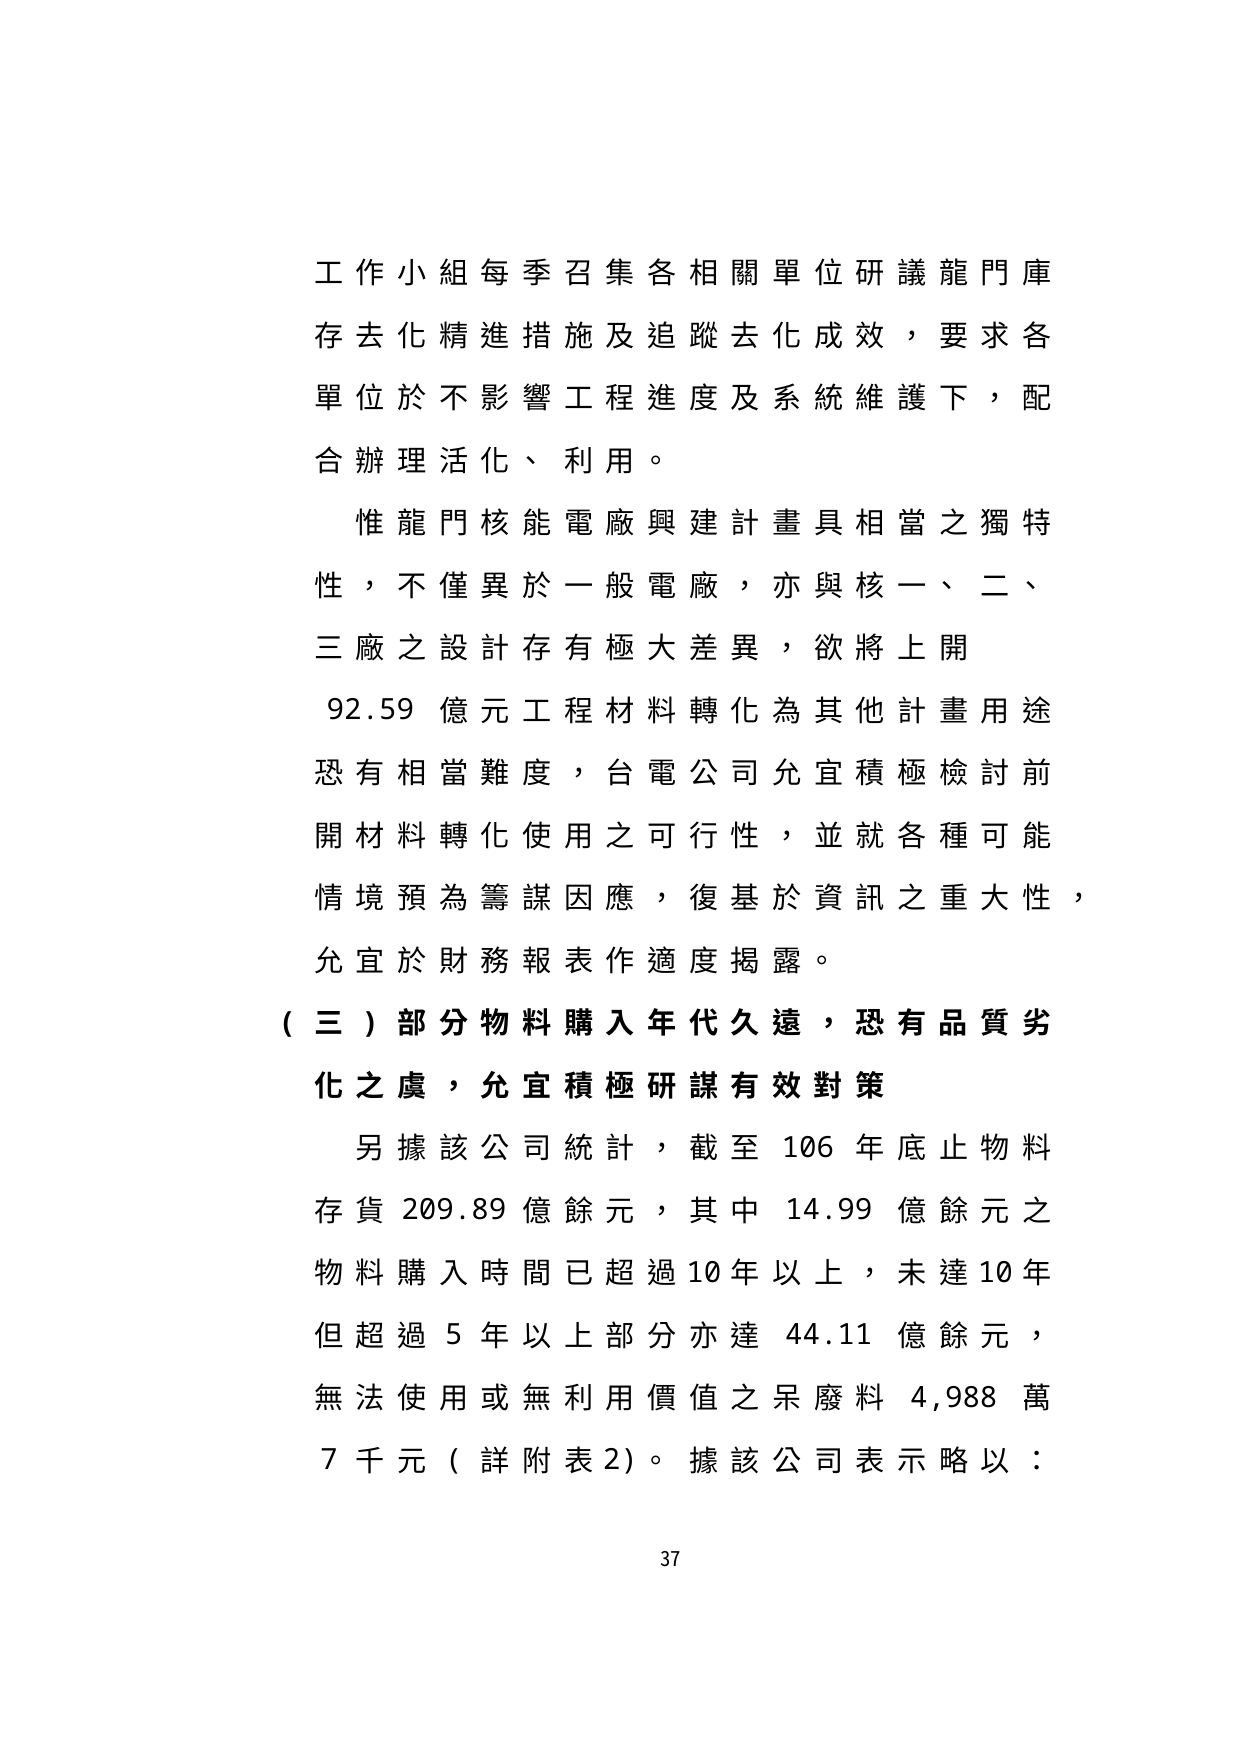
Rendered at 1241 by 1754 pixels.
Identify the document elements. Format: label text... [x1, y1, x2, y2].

text 惟龍門核能電廠興建計畫具相當之獨特性，不僅異於一般電廠，亦與核一、二、三廠之設計存有極大差異，欲將上開92.59億元工程材料轉化為其他計畫用途恐有相當難度，台電公司允宜積極檢討前開材料轉化使用之可行性，並就各種可能情境預為籌謀因應，復基於資訊之重大性，允宜於財務報表作適度揭露。 [271, 479, 1058, 979]
text (三)部分物料購入年代久遠，恐有品質劣化之虞，允宜積極研謀有效對策 [242, 979, 1058, 1104]
text 台電公司106年底物料存貨增加之原因，據該公司說明主要係：1.確保供電穩定及近年內逐步推動之防災型電纜地下化工程、智慧型電網等需求，及颱風期間搶修需儲備適當安全庫存。2.配合政府能源政策、空污改善及增加夏季供電等要求，部分電廠陸續增建、改建發電機組及辦理現有機組織改善工程，儲備機組大修維護備品。本期存貨金額中，龍門核能計畫之存貨金額約為92.59億元(主要為工程材料之60.64億元及一般材料之31.95億元) ，約占全部存貨金額之42.82%，此部分因行政院於103年4月宣布核四電廠封存，致依施工進度備用材料無法有效去化，惟台電公司已就該等材料辦理清整分類、訂定各項去化獎勵機制，並成立龍門庫存去化工作小組每季召集各相關單位研議龍門庫存去化精進措施及追蹤去化成效，要求各單位於不影響工程進度及系統維護下，配合辦理活化、利用。 [271, 229, 1058, 479]
text 另據該公司統計，截至106年底止物料存貨209.89億餘元，其中14.99億餘元之物料購入時間已超過10年以上，未達10年但超過5年以上部分亦達44.11億餘元，無法使用或無利用價值之呆廢料4,988萬7千元(詳附表2)。據該公司表示略以：「物料存貨儲放時間較長者多屬『發電設備備用零件』，其係各電廠發電機組運轉維護所必須儲備之安全備品，為確保庫存堪用性，庫存儲備訂有『儲存年限』之規定，且須依配件性質定期辦理保養及清查、鑑定；當庫存配件久未使用，隨時間推移將超過原訂儲存年限時，台電公司資訊管理系統並設有逾越儲存壽命之查詢機制，經查截至106年底『發電設備備用零件』物料17萬772項中，僅12筆逾儲存壽命(金額為28萬2千元)，其餘均依規定辦理，並無逾越儲存年限之情形。」 [271, 1104, 1058, 1479]
